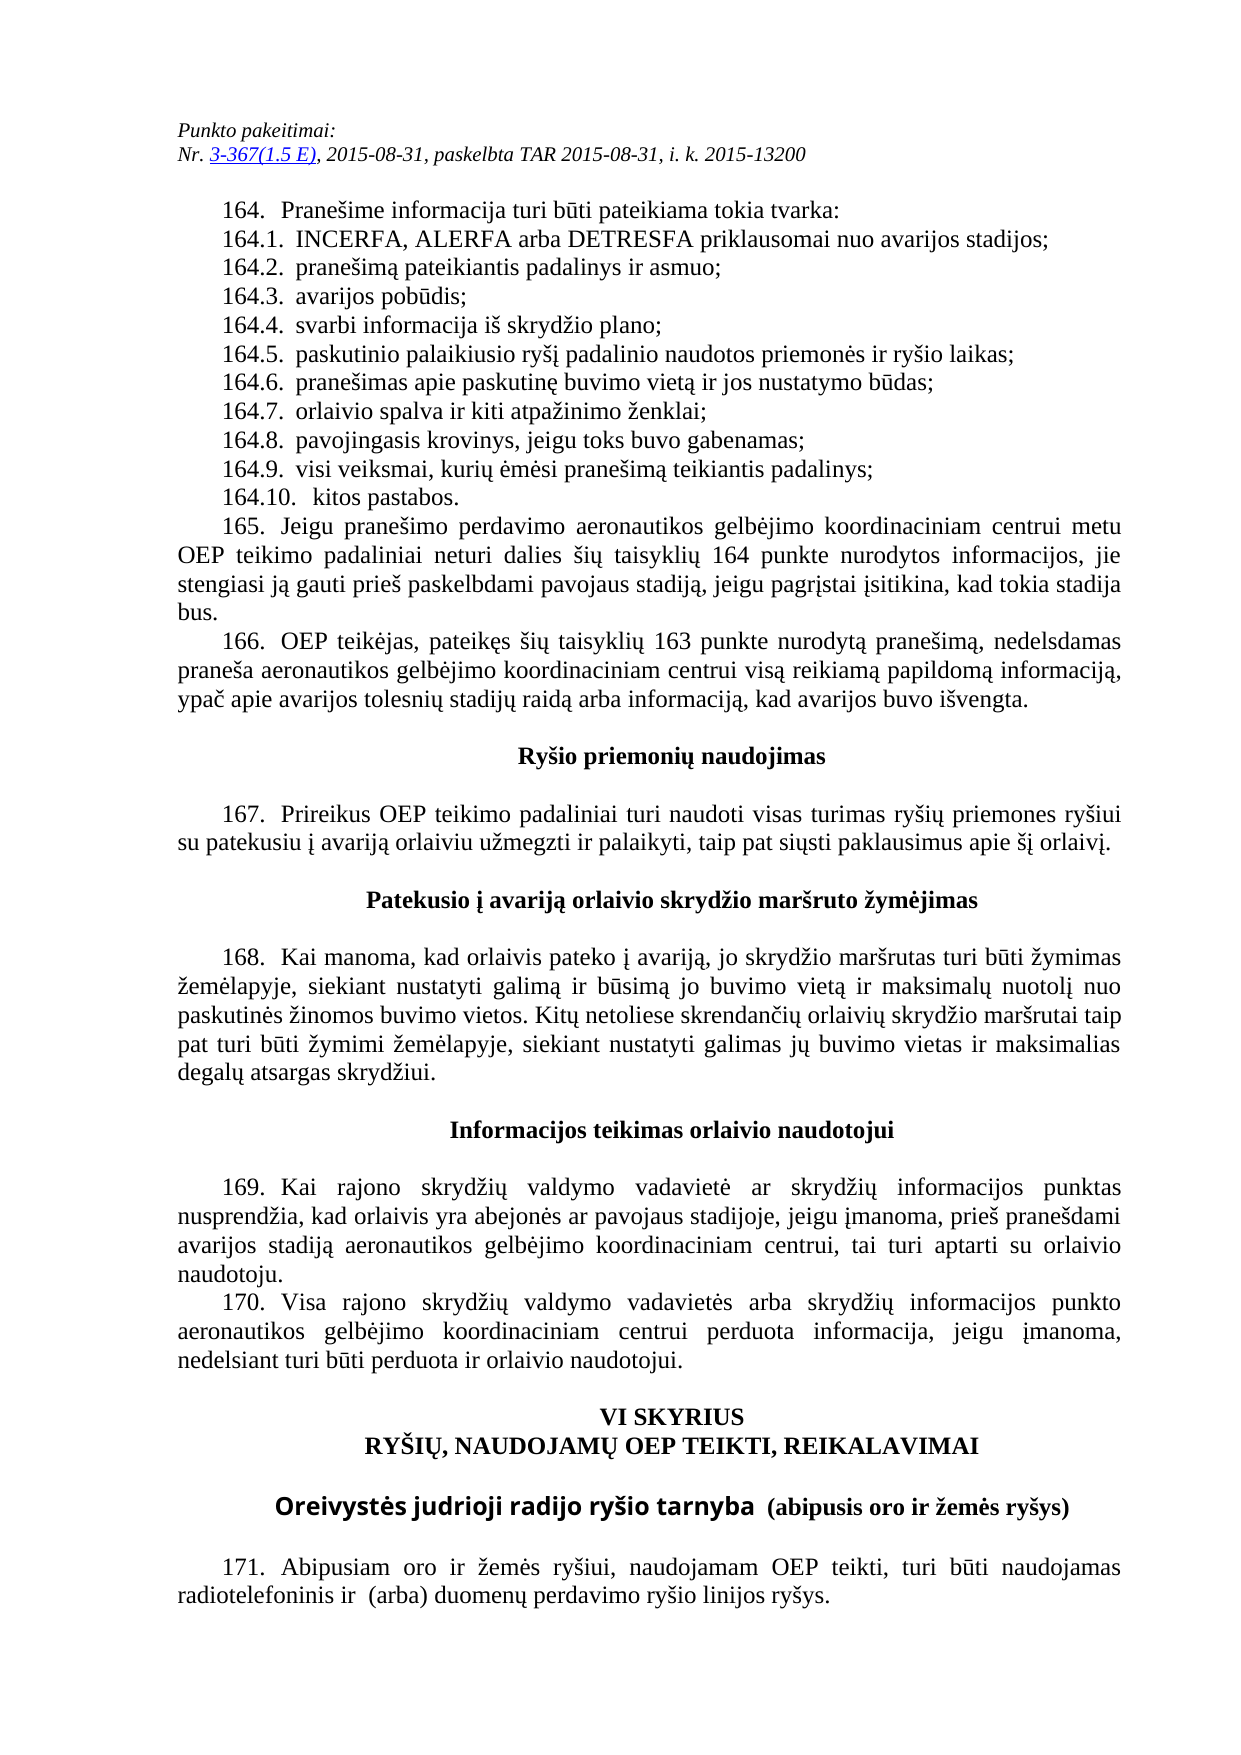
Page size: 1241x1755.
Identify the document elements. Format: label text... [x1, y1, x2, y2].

text 168. Kai manoma, kad orlaivis pateko į avariją, jo skrydžio maršrutas turi būti žymimas žemėlapyje, siekiant nustatyti galimą ir būsimą jo buvimo vietą ir maksimalų nuotolį nuo paskutinės žinomos buvimo vietos. Kitų netoliese skrendančių orlaivių skrydžio maršrutai taip pat turi būti žymimi žemėlapyje, siekiant nustatyti galimas jų buvimo vietas ir maksimalias degalų atsargas skrydžiui. [177, 942, 1122, 1086]
text 164.10. kitos pastabos. [177, 482, 1122, 511]
text 164.2. pranešimą pateikiantis padalinys ir asmuo; [177, 252, 1122, 281]
text 164.9. visi veiksmai, kurių ėmėsi pranešimą teikiantis padalinys; [177, 454, 1122, 482]
text 164. Pranešime informacija turi būti pateikiama tokia tvarka: [177, 195, 1122, 224]
text 164.8. pavojingasis krovinys, jeigu toks buvo gabenamas; [177, 425, 1122, 454]
text Punkto pakeitimai: [177, 118, 1122, 142]
text 169. Kai rajono skrydžių valdymo vadavietė ar skrydžių informacijos punktas nusprendžia, kad orlaivis yra abejonės ar pavojaus stadijoje, jeigu įmanoma, prieš pranešdami avarijos stadiją aeronautikos gelbėjimo koordinaciniam centrui, tai turi aptarti su orlaivio naudotoju. [177, 1172, 1122, 1287]
text Nr. 3-367(1.5 E), 2015-08-31, paskelbta TAR 2015-08-31, i. k. 2015-13200 [177, 142, 1122, 166]
text 164.4. svarbi informacija iš skrydžio plano; [177, 310, 1122, 339]
text Informacijos teikimas orlaivio naudotojui [177, 1115, 1122, 1144]
text 164.1. INCERFA, ALERFA arba DETRESFA priklausomai nuo avarijos stadijos; [177, 224, 1122, 252]
text 164.5. paskutinio palaikiusio ryšį padalinio naudotos priemonės ir ryšio laikas; [177, 339, 1122, 367]
text 171. Abipusiam oro ir žemės ryšiui, naudojamam OEP teikti, turi būti naudojamas radiotelefoninis ir (arba) duomenų perdavimo ryšio linijos ryšys. [177, 1552, 1122, 1609]
text 166. OEP teikėjas, pateikęs šių taisyklių 163 punkte nurodytą pranešimą, nedelsdamas praneša aeronautikos gelbėjimo koordinaciniam centrui visą reikiamą papildomą informaciją, ypač apie avarijos tolesnių stadijų raidą arba informaciją, kad avarijos buvo išvengta. [177, 626, 1122, 712]
text 164.6. pranešimas apie paskutinę buvimo vietą ir jos nustatymo būdas; [177, 367, 1122, 396]
text Oreivystės judrioji radijo ryšio tarnyba (abipusis oro ir žemės ryšys) [177, 1489, 1122, 1523]
text VI SKYRIUS [177, 1402, 1122, 1431]
text Patekusio į avariją orlaivio skrydžio maršruto žymėjimas [177, 885, 1122, 914]
text 164.7. orlaivio spalva ir kiti atpažinimo ženklai; [177, 396, 1122, 425]
text 164.3. avarijos pobūdis; [177, 281, 1122, 310]
text 167. Prireikus OEP teikimo padaliniai turi naudoti visas turimas ryšių priemones ryšiui su patekusiu į avariją orlaiviu užmegzti ir palaikyti, taip pat siųsti paklausimus apie šį orlaivį. [177, 799, 1122, 856]
text 170. Visa rajono skrydžių valdymo vadavietės arba skrydžių informacijos punkto aeronautikos gelbėjimo koordinaciniam centrui perduota informacija, jeigu įmanoma, nedelsiant turi būti perduota ir orlaivio naudotojui. [177, 1287, 1122, 1374]
text 165. Jeigu pranešimo perdavimo aeronautikos gelbėjimo koordinaciniam centrui metu OEP teikimo padaliniai neturi dalies šių taisyklių 164 punkte nurodytos informacijos, jie stengiasi ją gauti prieš paskelbdami pavojaus stadiją, jeigu pagrįstai įsitikina, kad tokia stadija bus. [177, 511, 1122, 626]
text Ryšio priemonių naudojimas [177, 741, 1122, 770]
text RYŠIŲ, NAUDOJAMŲ OEP TEIKTI, REIKALAVIMAI [177, 1431, 1122, 1460]
